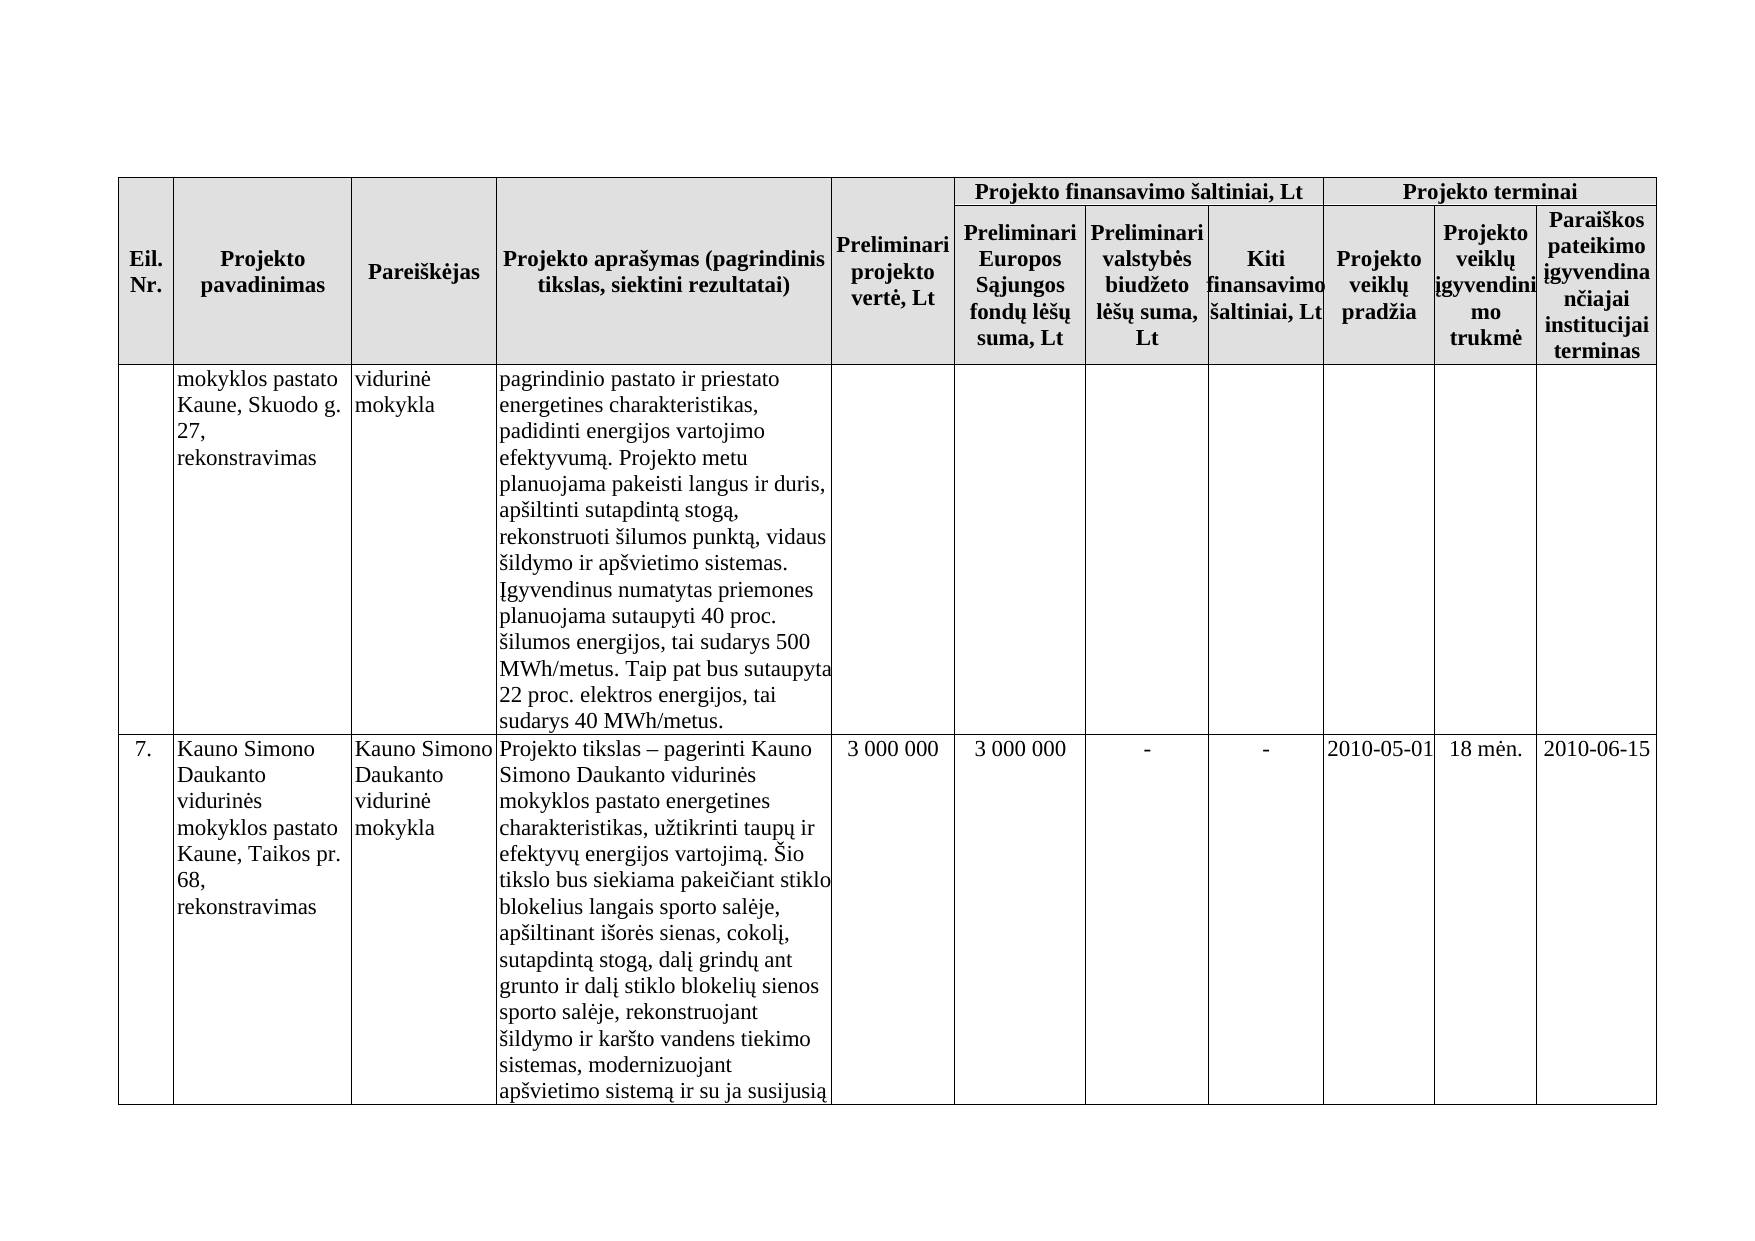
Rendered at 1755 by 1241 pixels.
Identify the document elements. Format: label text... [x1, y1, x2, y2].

table_header Projekto pavadinimas [174, 178, 351, 364]
table_cell Projekto veiklų pradžia [1324, 206, 1434, 364]
table_cell Preliminari valstybės biudžeto lėšų suma, Lt [1086, 206, 1208, 364]
table_header Pareiškėjas [352, 178, 496, 364]
table_cell Projekto veiklų įgyvendinimo trukmė [1435, 206, 1536, 364]
table_cell 3 000 000 [832, 735, 954, 1104]
table_cell 18 mėn. [1435, 735, 1536, 1104]
table_header Eil. Nr. [119, 178, 173, 364]
table_cell - [1086, 365, 1208, 734]
table_cell Kauno Simono Daukanto vidurinės mokyklos pastato Kaune, Taikos pr. 68, rekonstravimas [174, 735, 351, 1104]
table_cell [1324, 365, 1434, 734]
table_cell - [1209, 735, 1323, 1104]
table_cell Projekto tikslas – pagerinti Kauno Simono Daukanto vidurinės mokyklos pastato energetines charakteristikas, užtikrinti taupų ir efektyvų energijos vartojimą. Šio tikslo bus siekiama pakeičiant stiklo blokelius langais sporto salėje, apšiltinant išorės sienas, cokolį, sutapdintą stogą, dalį grindų ant grunto ir dalį stiklo blokelių sienos sporto salėje, rekonstruojant šildymo ir karšto vandens tiekimo sistemas, modernizuojant apšvietimo sistemą ir su ja susijusią [497, 735, 831, 1104]
table_cell 2010-06-15 [1537, 735, 1656, 1104]
table_cell vidurinė mokykla [352, 365, 496, 734]
table_cell [955, 365, 1085, 734]
table_cell Kauno Simono Daukanto vidurinė mokykla [352, 735, 496, 1104]
table_cell 2010-05-01 [1324, 735, 1434, 1104]
table_cell Preliminari Europos Sąjungos fondų lėšų suma, Lt [955, 206, 1085, 364]
table_header Projekto finansavimo šaltiniai, Lt [955, 178, 1323, 204]
table_cell [1435, 365, 1536, 734]
table_cell 3 000 000 [955, 735, 1085, 1104]
table_cell mokyklos pastato Kaune, Skuodo g. 27, rekonstravimas [174, 365, 351, 734]
table_cell - [1086, 735, 1208, 1104]
table_cell [1537, 365, 1656, 734]
table_cell Paraiškos pateikimo įgyvendinančiajai institucijai terminas [1537, 206, 1656, 364]
table_cell [119, 365, 173, 734]
table_cell pagrindinio pastato ir priestato energetines charakteristikas, padidinti energijos vartojimo efektyvumą. Projekto metu planuojama pakeisti langus ir duris, apšiltinti sutapdintą stogą, rekonstruoti šilumos punktą, vidaus šildymo ir apšvietimo sistemas. Įgyvendinus numatytas priemones planuojama sutaupyti 40 proc. šilumos energijos, tai sudarys 500 MWh/metus. Taip pat bus sutaupyta 22 proc. elektros energijos, tai sudarys 40 MWh/metus. [497, 365, 831, 734]
table_cell - [1209, 365, 1323, 734]
table_header Projekto aprašymas (pagrindinis tikslas, siektini rezultatai) [497, 178, 831, 364]
table_cell [832, 365, 954, 734]
table_cell 7. [119, 735, 173, 1104]
table_header Preliminari projekto vertė, Lt [832, 178, 954, 364]
table_header Projekto terminai [1324, 178, 1656, 204]
table_cell Kiti finansavimo šaltiniai, Lt [1209, 206, 1323, 364]
